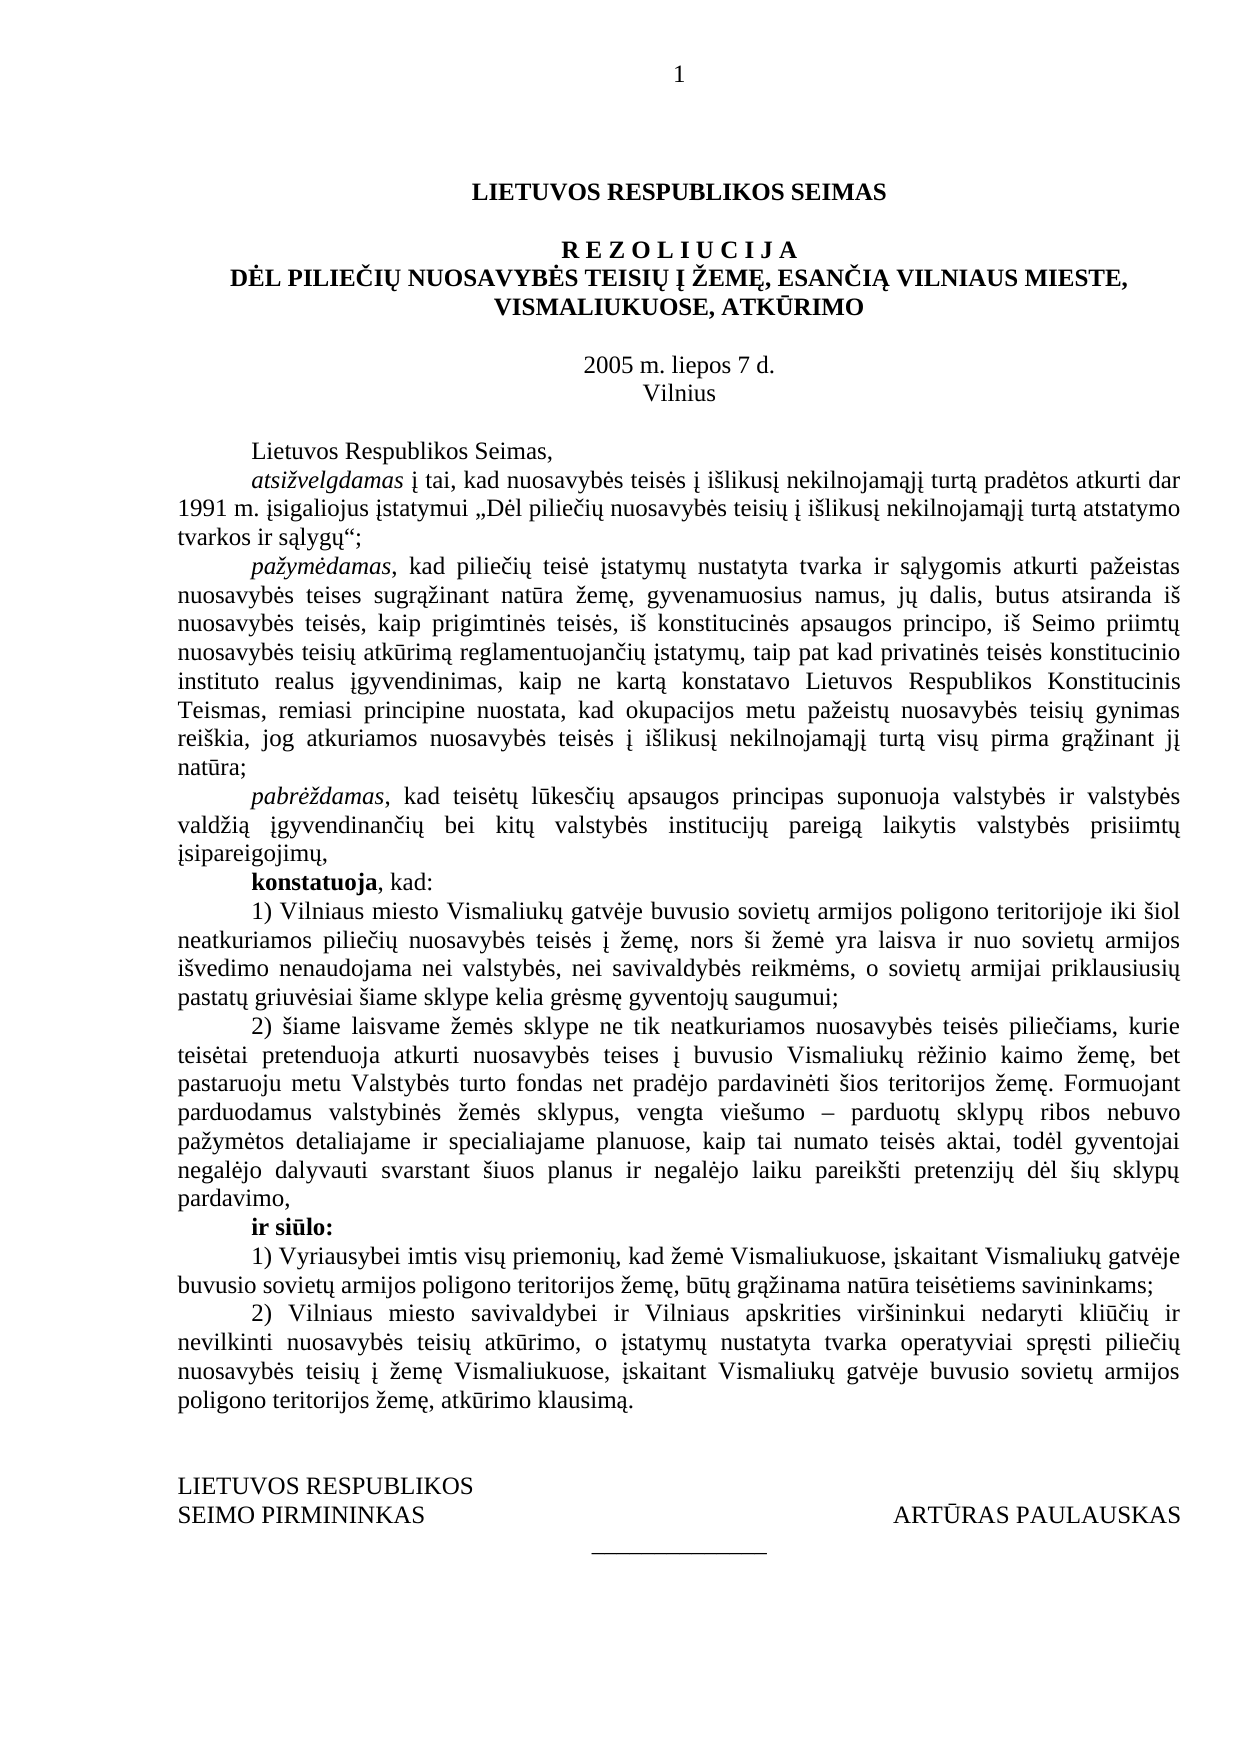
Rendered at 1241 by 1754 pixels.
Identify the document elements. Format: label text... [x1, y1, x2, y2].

text LIETUVOS RESPUBLIKOS [177, 1471, 1181, 1500]
text LIETUVOS RESPUBLIKOS SEIMAS [177, 177, 1181, 206]
text DĖL PILIEČIŲ NUOSAVYBĖS TEISIŲ Į ŽEMĘ, ESANČIĄ VILNIAUS MIESTE, VISMALIUKUOSE, ATKŪRIMO [177, 263, 1181, 321]
text 1) Vyriausybei imtis visų priemonių, kad žemė Vismaliukuose, įskaitant Vismaliukų gatvėje buvusio sovietų armijos poligono teritorijos žemę, būtų grąžinama natūra teisėtiems savininkams; [177, 1241, 1181, 1298]
text pabrėždamas, kad teisėtų lūkesčių apsaugos principas suponuoja valstybės ir valstybės valdžią įgyvendinančių bei kitų valstybės institucijų pareigą laikytis valstybės prisiimtų įsipareigojimų, [177, 781, 1181, 867]
text 2) Vilniaus miesto savivaldybei ir Vilniaus apskrities viršininkui nedaryti kliūčių ir nevilkinti nuosavybės teisių atkūrimo, o įstatymų nustatyta tvarka operatyviai spręsti piliečių nuosavybės teisių į žemę Vismaliukuose, įskaitant Vismaliukų gatvėje buvusio sovietų armijos poligono teritorijos žemę, atkūrimo klausimą. [177, 1298, 1181, 1413]
text SEIMO PIRMININKAS ARTŪRAS PAULAUSKAS [177, 1500, 1181, 1528]
text atsižvelgdamas į tai, kad nuosavybės teisės į išlikusį nekilnojamąjį turtą pradėtos atkurti dar 1991 m. įsigaliojus įstatymui „Dėl piliečių nuosavybės teisių į išlikusį nekilnojamąjį turtą atstatymo tvarkos ir sąlygų“; [177, 465, 1181, 551]
text ir siūlo: [177, 1212, 1181, 1241]
text 1) Vilniaus miesto Vismaliukų gatvėje buvusio sovietų armijos poligono teritorijoje iki šiol neatkuriamos piliečių nuosavybės teisės į žemę, nors ši žemė yra laisva ir nuo sovietų armijos išvedimo nenaudojama nei valstybės, nei savivaldybės reikmėms, o sovietų armijai priklausiusių pastatų griuvėsiai šiame sklype kelia grėsmę gyventojų saugumui; [177, 896, 1181, 1011]
text 2) šiame laisvame žemės sklype ne tik neatkuriamos nuosavybės teisės piliečiams, kurie teisėtai pretenduoja atkurti nuosavybės teises į buvusio Vismaliukų rėžinio kaimo žemę, bet pastaruoju metu Valstybės turto fondas net pradėjo pardavinėti šios teritorijos žemę. Formuojant parduodamus valstybinės žemės sklypus, vengta viešumo – parduotų sklypų ribos nebuvo pažymėtos detaliajame ir specialiajame planuose, kaip tai numato teisės aktai, todėl gyventojai negalėjo dalyvauti svarstant šiuos planus ir negalėjo laiku pareikšti pretenzijų dėl šių sklypų pardavimo, [177, 1011, 1181, 1212]
text ______________ [177, 1528, 1181, 1557]
text konstatuoja, kad: [177, 867, 1181, 896]
text Vilnius [177, 378, 1181, 407]
text R E Z O L I U C I J A [177, 235, 1181, 263]
text pažymėdamas, kad piliečių teisė įstatymų nustatyta tvarka ir sąlygomis atkurti pažeistas nuosavybės teises sugrąžinant natūra žemę, gyvenamuosius namus, jų dalis, butus atsiranda iš nuosavybės teisės, kaip prigimtinės teisės, iš konstitucinės apsaugos principo, iš Seimo priimtų nuosavybės teisių atkūrimą reglamentuojančių įstatymų, taip pat kad privatinės teisės konstitucinio instituto realus įgyvendinimas, kaip ne kartą konstatavo Lietuvos Respublikos Konstitucinis Teismas, remiasi principine nuostata, kad okupacijos metu pažeistų nuosavybės teisių gynimas reiškia, jog atkuriamos nuosavybės teisės į išlikusį nekilnojamąjį turtą visų pirma grąžinant jį natūra; [177, 551, 1181, 781]
text 2005 m. liepos 7 d. [177, 350, 1181, 378]
text Lietuvos Respublikos Seimas, [177, 436, 1181, 465]
